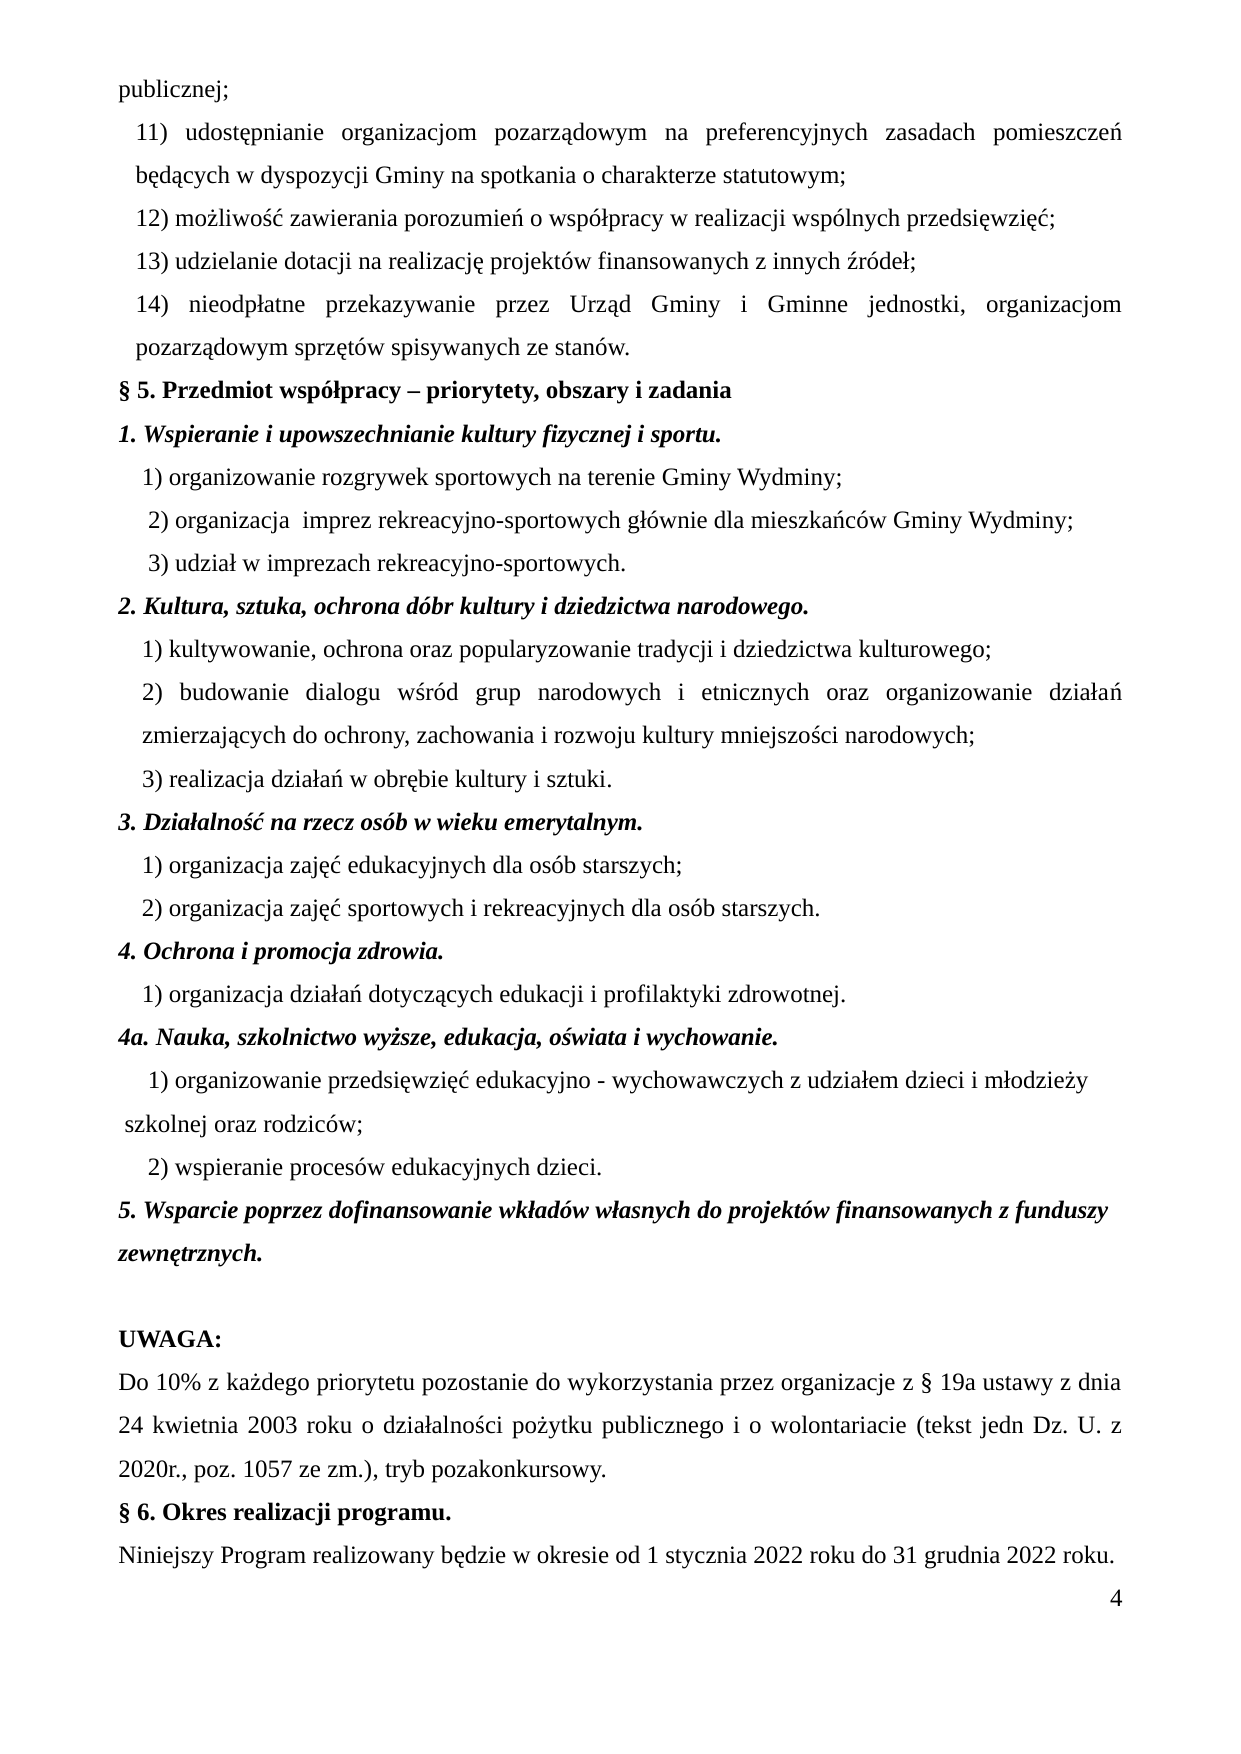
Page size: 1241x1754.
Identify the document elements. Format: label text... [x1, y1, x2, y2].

text 1. Wspieranie i upowszechnianie kultury fizycznej i sportu. [118, 419, 1122, 447]
text 4. Ochrona i promocja zdrowia. [118, 936, 1122, 965]
text publicznej; [118, 74, 1122, 102]
text 2) budowanie dialogu wśród grup narodowych i etnicznych oraz organizowanie działań zmierzających do ochrony, zachowania i rozwoju kultury mniejszości narodowych; [142, 677, 1122, 749]
text UWAGA: [118, 1324, 1122, 1353]
text 2) organizacja imprez rekreacyjno-sportowych głównie dla mieszkańców Gminy Wydminy; [118, 505, 1122, 534]
text 2. Kultura, sztuka, ochrona dóbr kultury i dziedzictwa narodowego. [118, 591, 1122, 620]
text Niniejszy Program realizowany będzie w okresie od 1 stycznia 2022 roku do 31 grudnia 2022 roku. [118, 1540, 1122, 1569]
text § 6. Okres realizacji programu. [118, 1497, 1122, 1526]
text 1) organizacja zajęć edukacyjnych dla osób starszych; [118, 850, 1122, 879]
text 1) organizowanie rozgrywek sportowych na terenie Gminy Wydminy; [118, 462, 1122, 491]
text 2) wspieranie procesów edukacyjnych dzieci. 5. Wsparcie poprzez dofinansowanie wkładów własnych do projektów finansowanych z funduszy zewnętrznych. [118, 1152, 1122, 1267]
text 14) nieodpłatne przekazywanie przez Urząd Gminy i Gminne jednostki, organizacjom pozarządowym sprzętów spisywanych ze stanów. [118, 289, 1122, 361]
text § 5. Przedmiot współpracy – priorytety, obszary i zadania [118, 376, 1122, 404]
text 1) organizowanie przedsięwzięć edukacyjno - wychowawczych z udziałem dzieci i młodzieży [118, 1066, 1122, 1094]
text 11) udostępnianie organizacjom pozarządowym na preferencyjnych zasadach pomieszczeń będących w dyspozycji Gminy na spotkania o charakterze statutowym; [118, 117, 1122, 189]
text 1) kultywowanie, ochrona oraz popularyzowanie tradycji i dziedzictwa kulturowego; [118, 634, 1122, 663]
text szkolnej oraz rodziców; [118, 1109, 1122, 1137]
text Do 10% z każdego priorytetu pozostanie do wykorzystania przez organizacje z § 19a ustawy z dnia 24 kwietnia 2003 roku o działalności pożytku publicznego i o wolontariacie (tekst jedn Dz. U. z 2020r., poz. 1057 ze zm.), tryb pozakonkursowy. [118, 1367, 1122, 1482]
text 3. Działalność na rzecz osób w wieku emerytalnym. [118, 807, 1122, 836]
text 2) organizacja zajęć sportowych i rekreacyjnych dla osób starszych. [118, 893, 1122, 922]
text 13) udzielanie dotacji na realizację projektów finansowanych z innych źródeł; [118, 246, 1122, 275]
text 1) organizacja działań dotyczących edukacji i profilaktyki zdrowotnej. [118, 979, 1122, 1008]
text 4a. Nauka, szkolnictwo wyższe, edukacja, oświata i wychowanie. [118, 1022, 1122, 1051]
text 12) możliwość zawierania porozumień o współpracy w realizacji wspólnych przedsięwzięć; [118, 203, 1122, 232]
text 3) udział w imprezach rekreacyjno-sportowych. [118, 548, 1122, 577]
text 3) realizacja działań w obrębie kultury i sztuki. [142, 764, 1122, 792]
